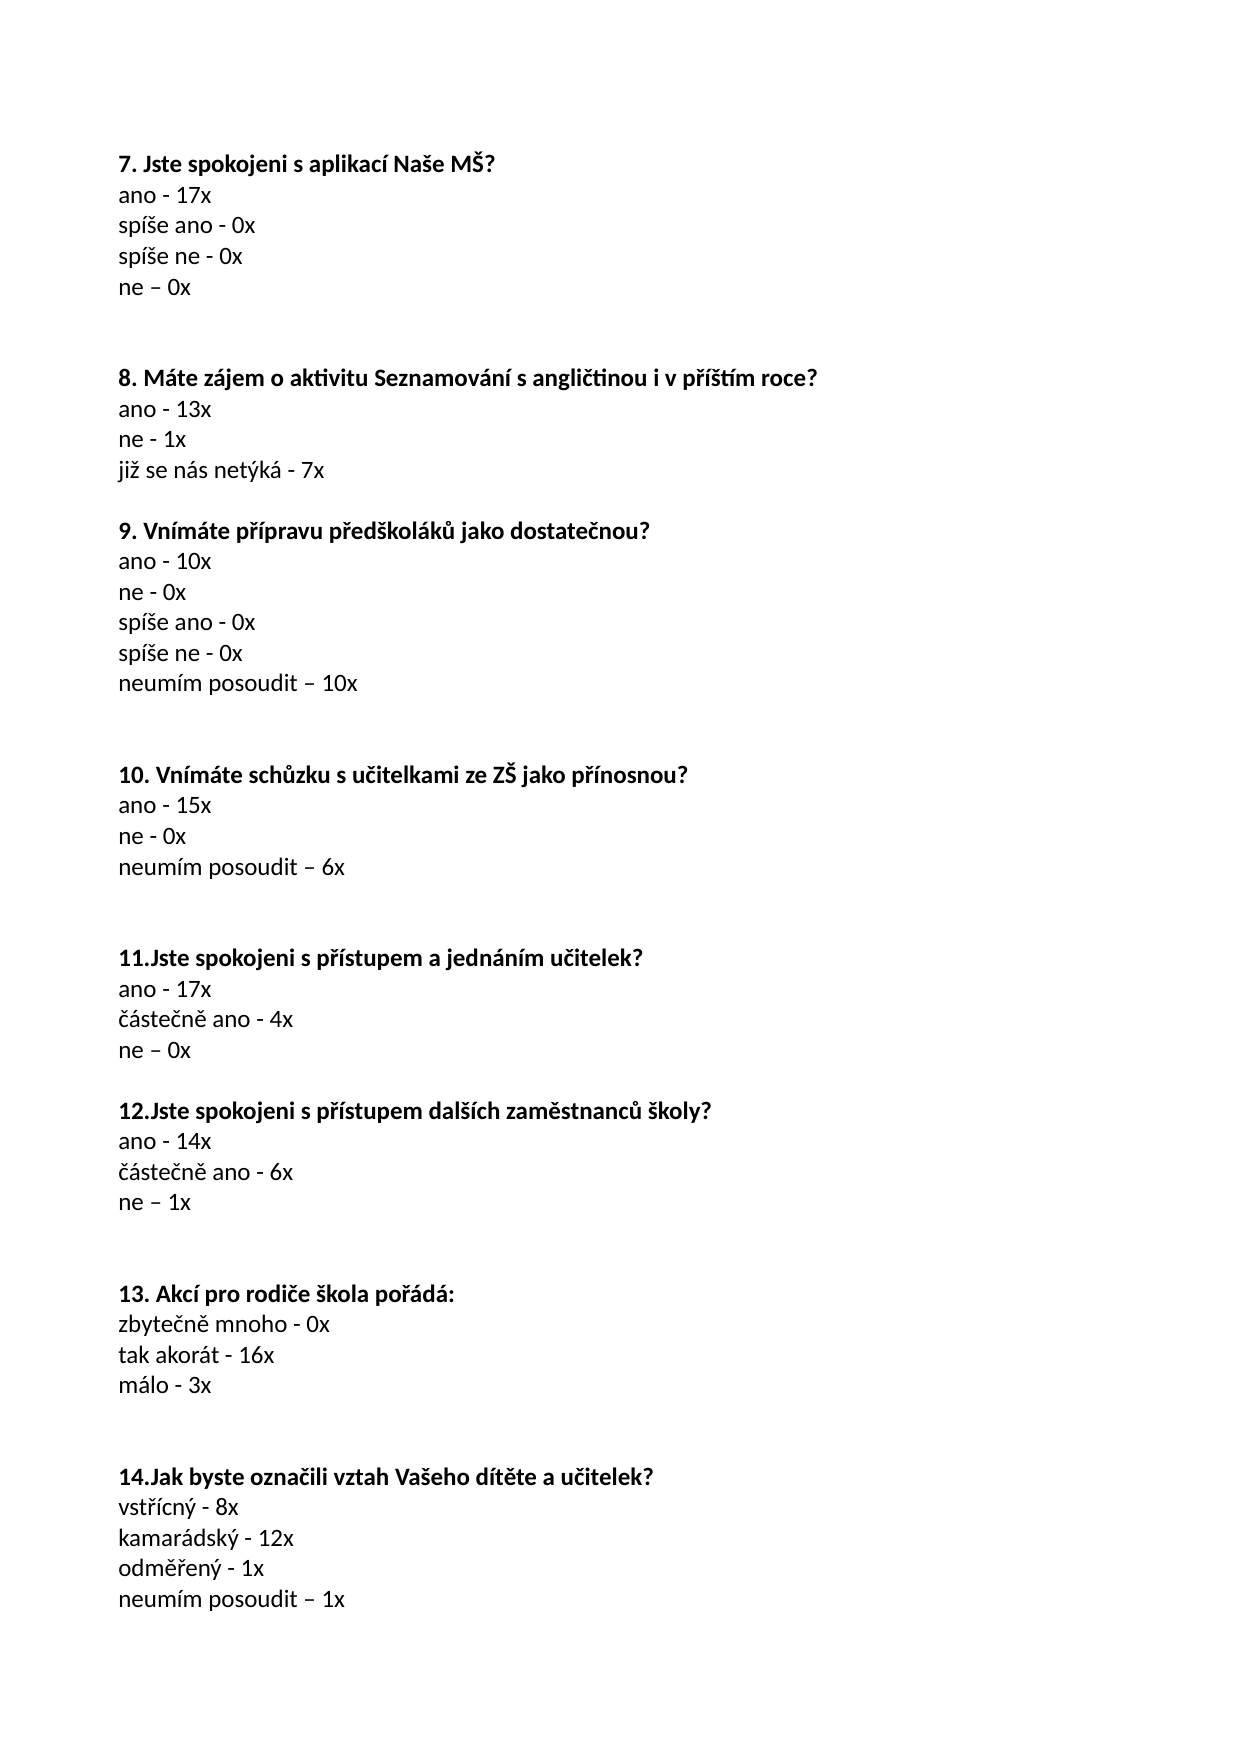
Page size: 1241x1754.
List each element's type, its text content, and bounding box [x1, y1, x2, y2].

text ne - 1x [118, 423, 1122, 454]
text spíše ne - 0x [118, 637, 1122, 667]
text ano - 13x [118, 393, 1122, 423]
text ne – 0x [118, 271, 1122, 301]
text tak akorát - 16x [118, 1339, 1122, 1369]
text 14.Jak byste označili vztah Vašeho dítěte a učitelek? [118, 1461, 1122, 1492]
text již se nás netýká - 7x [118, 454, 1122, 484]
text spíše ne - 0x [118, 240, 1122, 271]
text ne - 0x [118, 820, 1122, 851]
text ano - 17x [118, 179, 1122, 210]
text částečně ano - 4x [118, 1003, 1122, 1034]
text ano - 15x [118, 789, 1122, 820]
text zbytečně mnoho - 0x [118, 1308, 1122, 1339]
text ne – 0x [118, 1034, 1122, 1064]
text neumím posoudit – 1x [118, 1583, 1122, 1614]
text ano - 14x [118, 1125, 1122, 1156]
text odměřený - 1x [118, 1553, 1122, 1583]
text 7. Jste spokojeni s aplikací Naše MŠ? [118, 149, 1122, 179]
text ne - 0x [118, 576, 1122, 606]
text 11.Jste spokojeni s přístupem a jednáním učitelek? [118, 942, 1122, 973]
text spíše ano - 0x [118, 606, 1122, 637]
text 13. Akcí pro rodiče škola pořádá: [118, 1278, 1122, 1308]
text 8. Máte zájem o aktivitu Seznamování s angličtinou i v příštím roce? [118, 362, 1122, 393]
text ano - 17x [118, 973, 1122, 1003]
text spíše ano - 0x [118, 210, 1122, 240]
text neumím posoudit – 6x [118, 851, 1122, 881]
text málo - 3x [118, 1369, 1122, 1400]
text částečně ano - 6x [118, 1156, 1122, 1186]
text ne – 1x [118, 1186, 1122, 1217]
text 9. Vnímáte přípravu předškoláků jako dostatečnou? [118, 515, 1122, 545]
text kamarádský - 12x [118, 1522, 1122, 1553]
text 10. Vnímáte schůzku s učitelkami ze ZŠ jako přínosnou? [118, 759, 1122, 789]
text vstřícný - 8x [118, 1492, 1122, 1522]
text neumím posoudit – 10x [118, 667, 1122, 698]
text 12.Jste spokojeni s přístupem dalších zaměstnanců školy? [118, 1095, 1122, 1125]
text ano - 10x [118, 545, 1122, 576]
